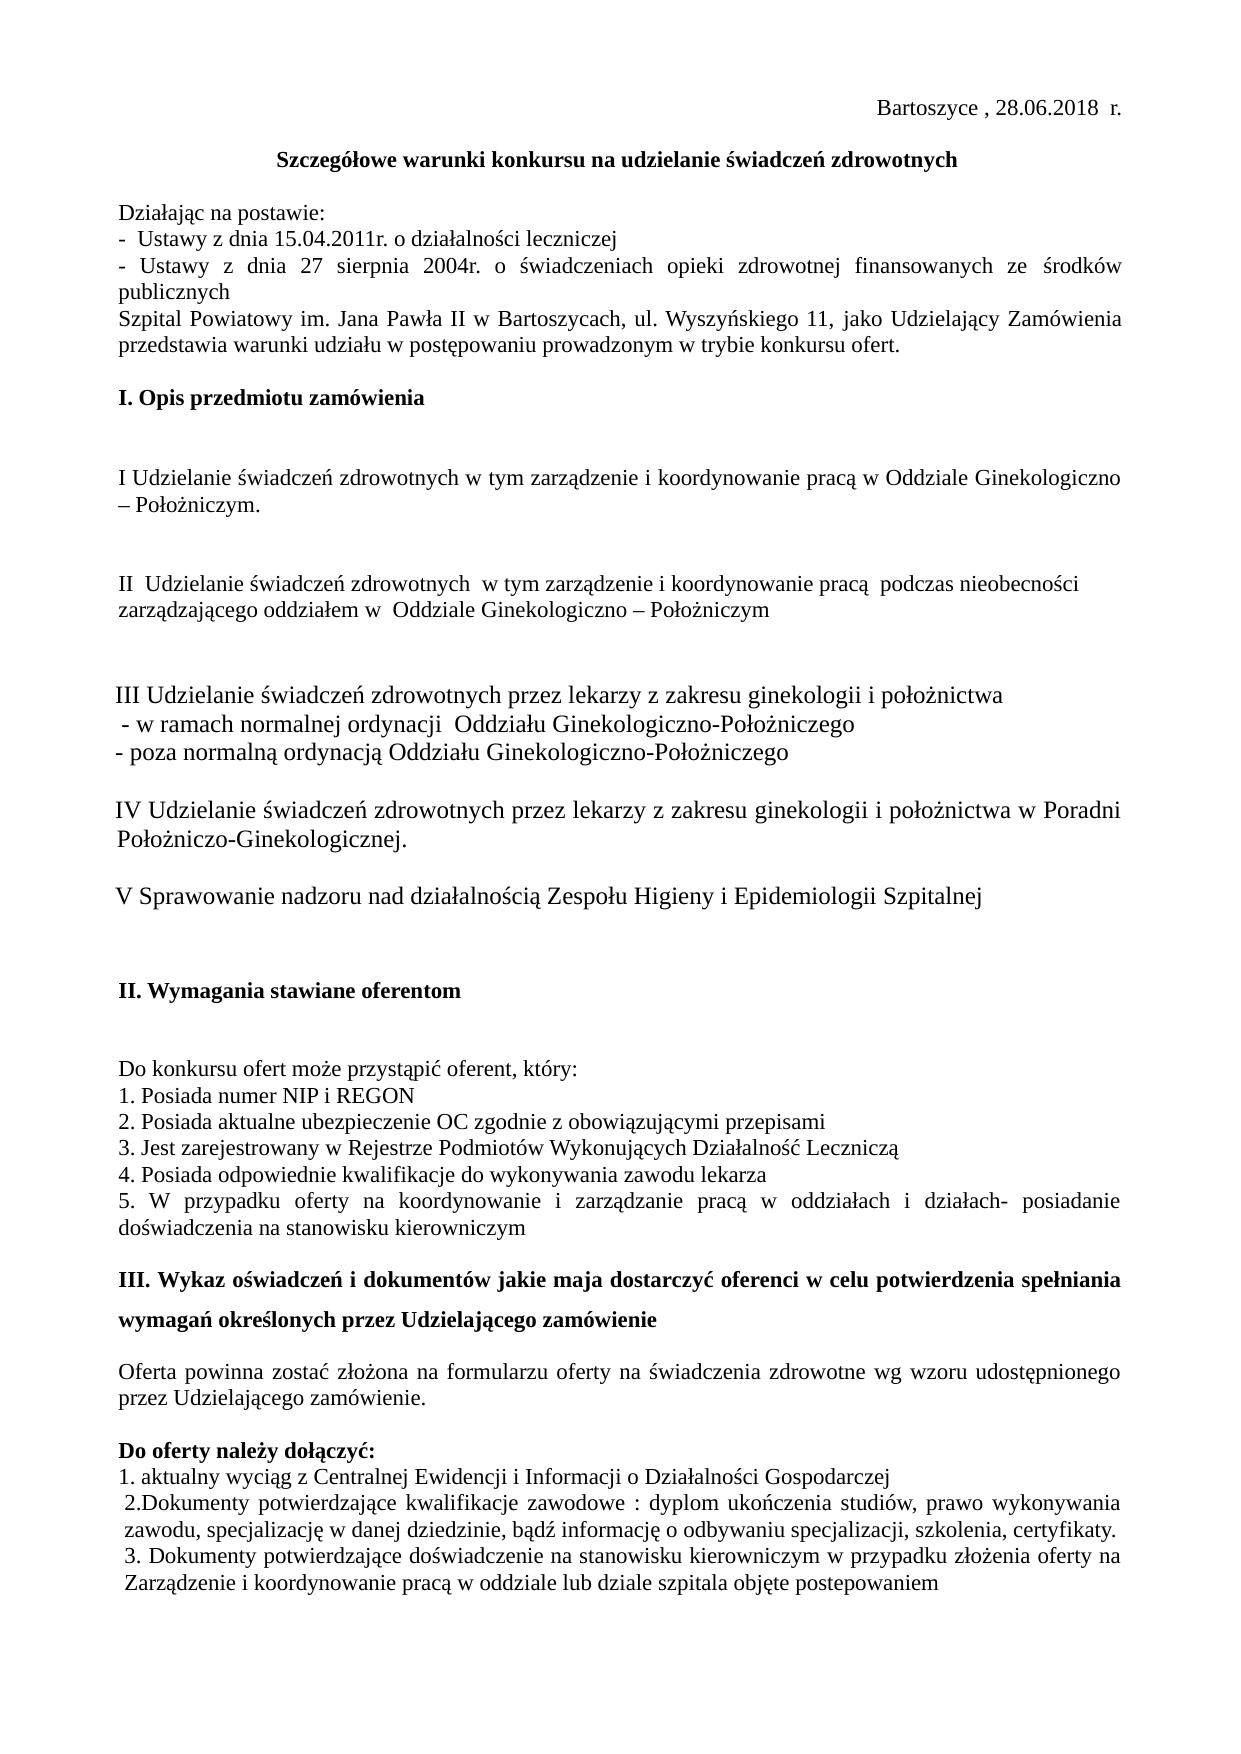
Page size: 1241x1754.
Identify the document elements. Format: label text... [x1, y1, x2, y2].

text II. Wymagania stawiane oferentom [118, 977, 1122, 1003]
text 1. Posiada numer NIP i REGON [118, 1082, 1122, 1108]
text - poza normalną ordynacją Oddziału Ginekologiczno-Położniczego [115, 737, 1122, 766]
text 1. aktualny wyciąg z Centralnej Ewidencji i Informacji o Działalności Gospodarczej [118, 1463, 1122, 1489]
text Do konkursu ofert może przystąpić oferent, który: [118, 1055, 1122, 1082]
text II Udzielanie świadczeń zdrowotnych w tym zarządzenie i koordynowanie pracą podczas nieobecności zarządzającego oddziałem w Oddziale Ginekologiczno – Położniczym [118, 570, 1122, 622]
text Oferta powinna zostać złożona na formularzu oferty na świadczenia zdrowotne wg wzoru udostępnionego przez Udzielającego zamówienie. [118, 1358, 1122, 1410]
text I Udzielanie świadczeń zdrowotnych w tym zarządzenie i koordynowanie pracą w Oddziale Ginekologiczno – Położniczym. [118, 464, 1122, 517]
text Bartoszyce , 28.06.2018 r. [118, 94, 1122, 120]
text Działając na postawie: [118, 199, 1122, 226]
text III. Wykaz oświadczeń i dokumentów jakie maja dostarczyć oferenci w celu potwierdzenia spełniania wymagań określonych przez Udzielającego zamówienie [118, 1266, 1122, 1332]
text III Udzielanie świadczeń zdrowotnych przez lekarzy z zakresu ginekologii i położnictwa [115, 680, 1122, 709]
text IV Udzielanie świadczeń zdrowotnych przez lekarzy z zakresu ginekologii i położnictwa w Poradni Położniczo-Ginekologicznej. [115, 795, 1122, 852]
text Szczegółowe warunki konkursu na udzielanie świadczeń zdrowotnych [118, 146, 1122, 173]
text Do oferty należy dołączyć: [118, 1437, 1122, 1463]
text 4. Posiada odpowiednie kwalifikacje do wykonywania zawodu lekarza [118, 1161, 1122, 1187]
list 2.Dokumenty potwierdzające kwalifikacje zawodowe : dyplom ukończenia studiów, prawo wykonywania zawodu, specjalizację w danej dziedzinie, bądź informację o odbywaniu specjalizacji, szkolenia, certyfikaty. [124, 1489, 1122, 1542]
text 5. W przypadku oferty na koordynowanie i zarządzanie pracą w oddziałach i działach- posiadanie doświadczenia na stanowisku kierowniczym [118, 1187, 1122, 1240]
text 2. Posiada aktualne ubezpieczenie OC zgodnie z obowiązującymi przepisami [118, 1108, 1122, 1134]
text 3. Jest zarejestrowany w Rejestrze Podmiotów Wykonujących Działalność Leczniczą [118, 1134, 1122, 1161]
text - Ustawy z dnia 15.04.2011r. o działalności leczniczej [118, 226, 1122, 252]
list 3. Dokumenty potwierdzające doświadczenie na stanowisku kierowniczym w przypadku złożenia oferty na Zarządzenie i koordynowanie pracą w oddziale lub dziale szpitala objęte postepowaniem [124, 1542, 1122, 1595]
text - w ramach normalnej ordynacji Oddziału Ginekologiczno-Położniczego [115, 709, 1122, 737]
text - Ustawy z dnia 27 sierpnia 2004r. o świadczeniach opieki zdrowotnej finansowanych ze środków publicznych [118, 252, 1122, 304]
text Szpital Powiatowy im. Jana Pawła II w Bartoszycach, ul. Wyszyńskiego 11, jako Udzielający Zamówienia przedstawia warunki udziału w postępowaniu prowadzonym w trybie konkursu ofert. [118, 304, 1122, 357]
text I. Opis przedmiotu zamówienia [118, 384, 1122, 410]
text V Sprawowanie nadzoru nad działalnością Zespołu Higieny i Epidemiologii Szpitalnej [115, 881, 1122, 910]
